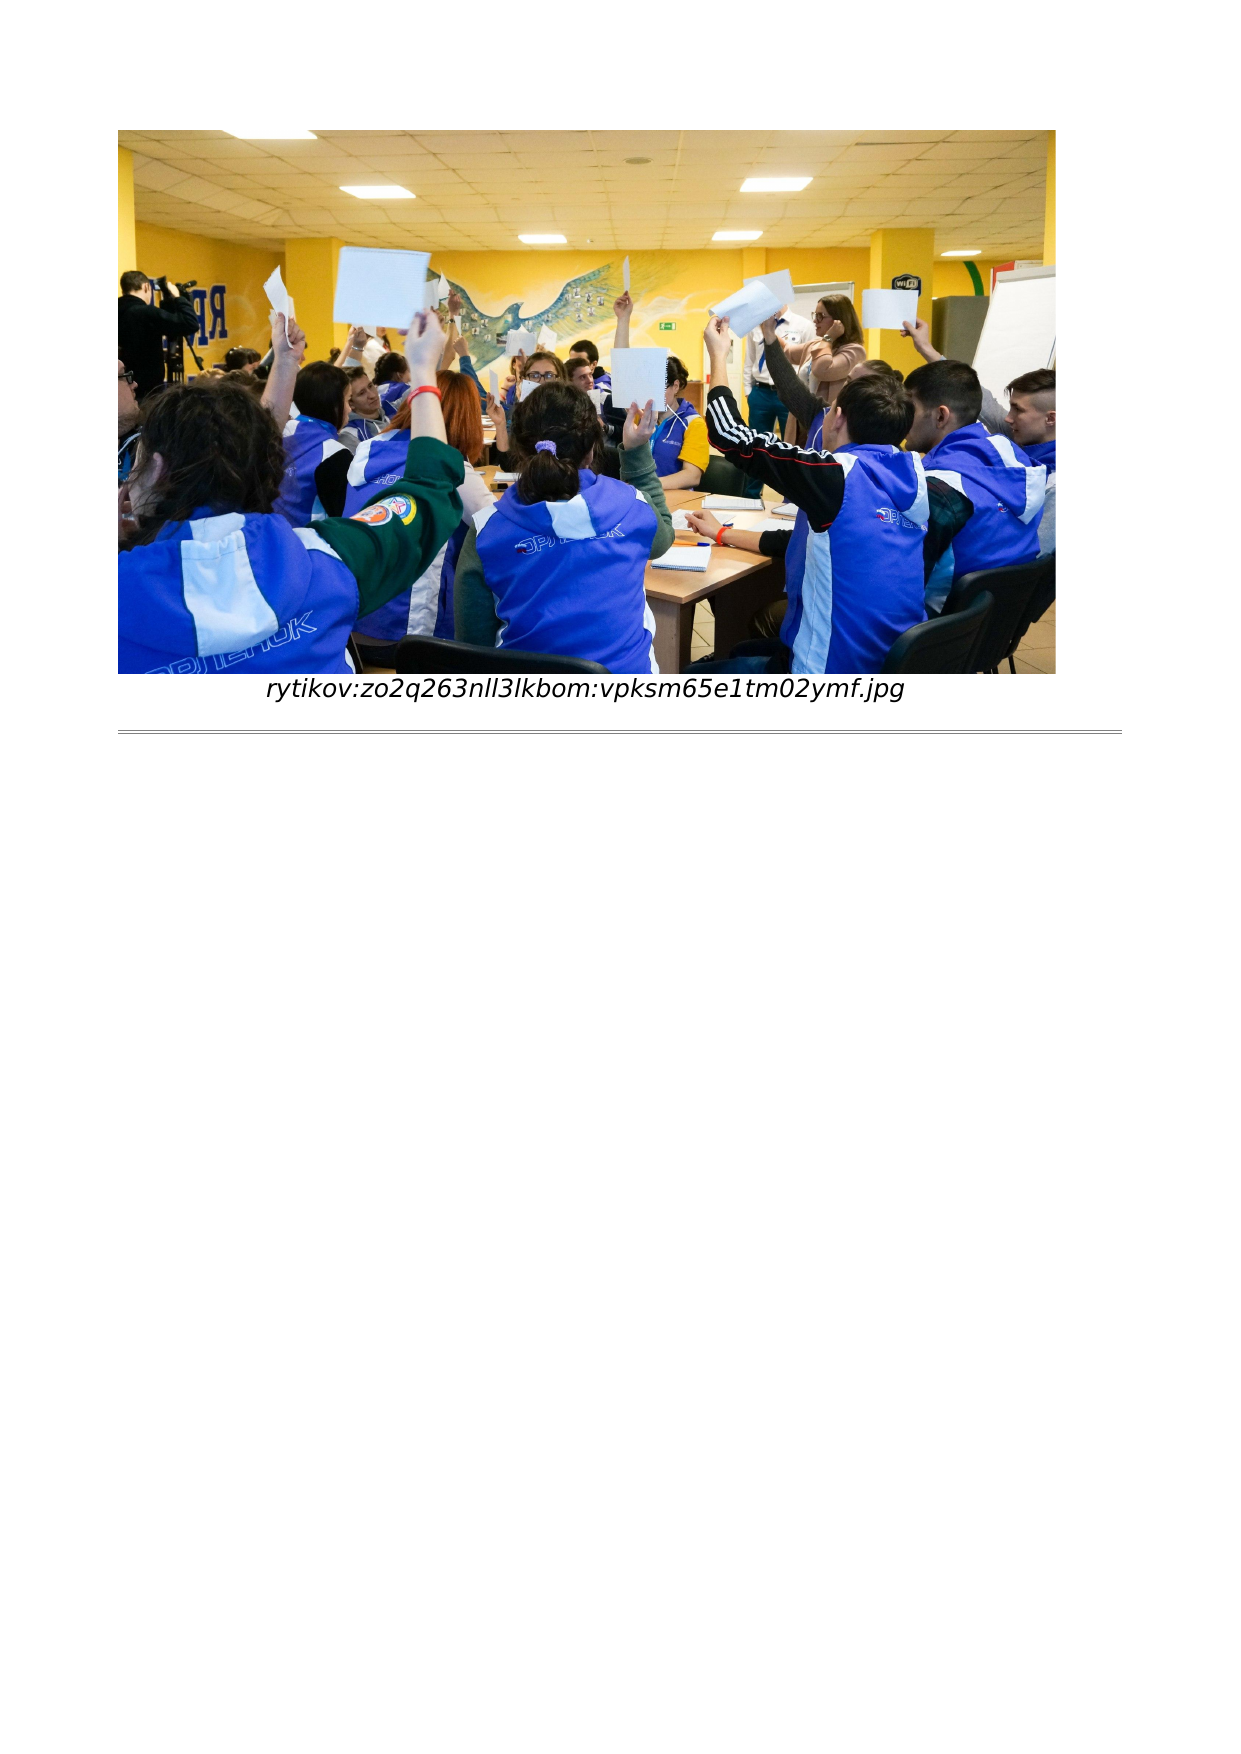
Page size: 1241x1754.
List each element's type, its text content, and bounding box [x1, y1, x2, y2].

picture [118, 130, 1056, 674]
text rytikov:zo2q263nll3lkbom:vpksm65e1tm02ymf.jpg [118, 674, 1056, 703]
